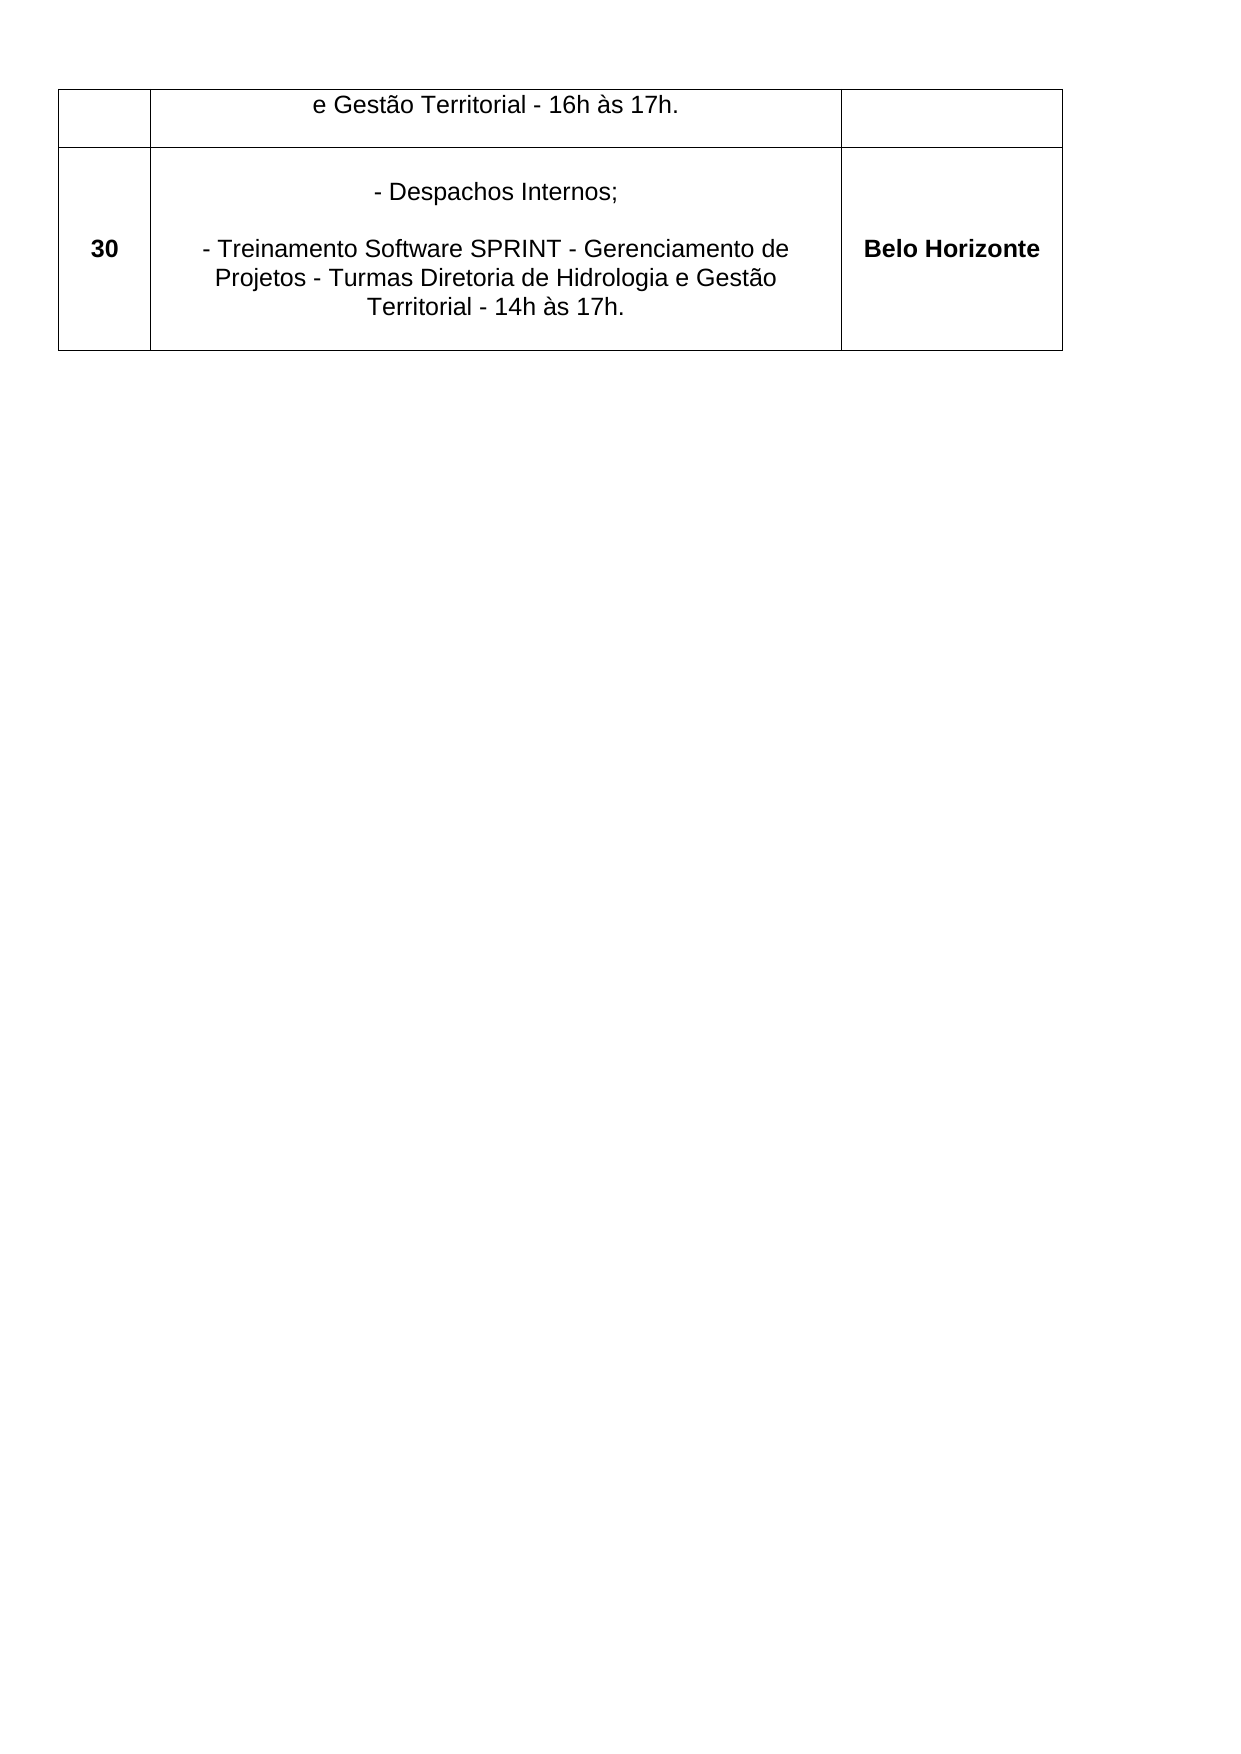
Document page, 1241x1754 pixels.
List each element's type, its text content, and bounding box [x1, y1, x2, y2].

table_cell Belo Horizonte [842, 148, 1062, 349]
table_cell 30 [59, 148, 150, 349]
table_cell [842, 90, 1062, 147]
table_cell - Despachos Internos; - Treinamento Software SPRINT - Gerenciamento de Projetos - Turmas Diretoria de Hidrologia e Gestão Territorial - 14h às 17h. [151, 148, 841, 349]
table_cell [59, 90, 150, 147]
table_cell e Gestão Territorial - 16h às 17h. [151, 90, 841, 147]
